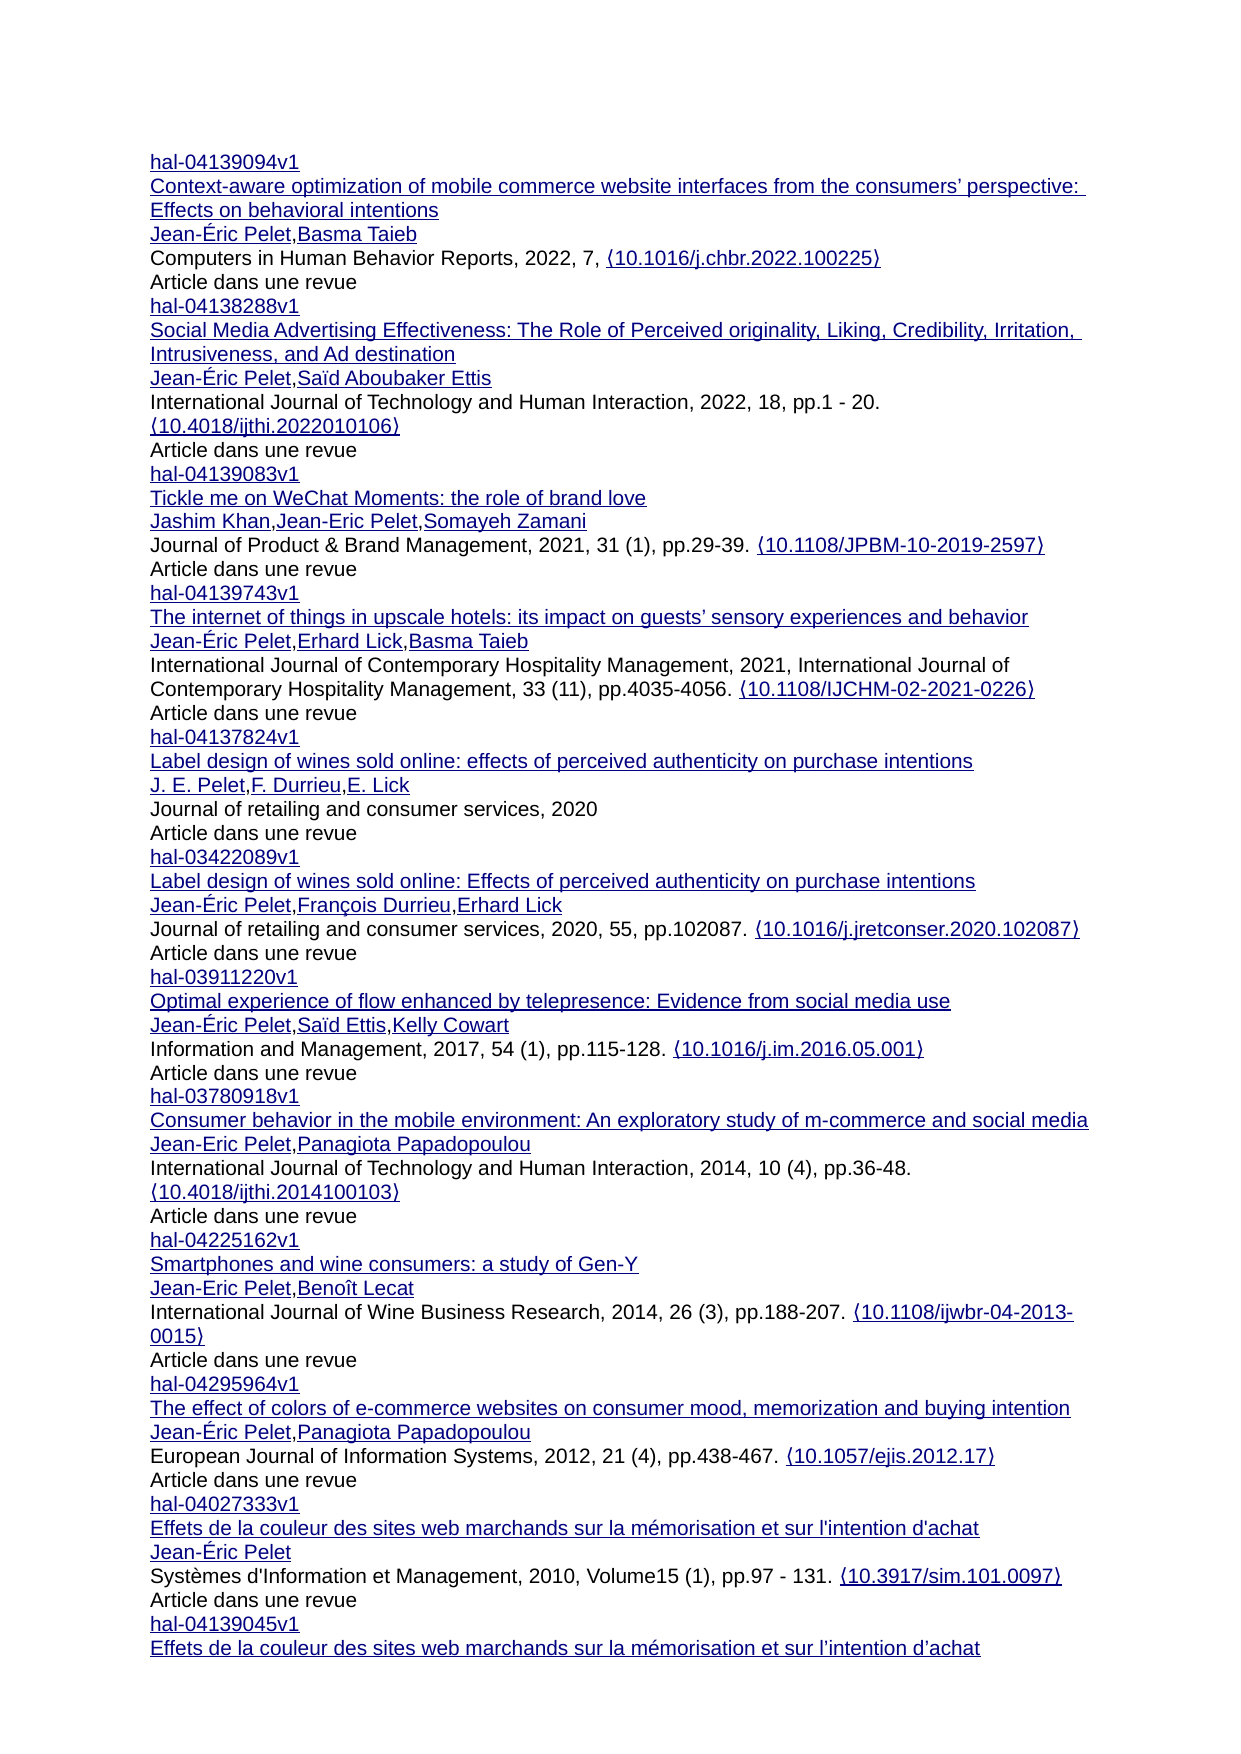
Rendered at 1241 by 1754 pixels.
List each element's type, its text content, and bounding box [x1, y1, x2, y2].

table_cell The effect of colors of e-commerce websites on consumer mood, memorization and buying intention Jean-Éric Pelet,Panagiota Papadopoulou European Journal of Information Systems, 2012, 21 (4), pp.438-467. ⟨10.1057/ejis.2012.17⟩ Article dans une revue hal-04027333v1 [150, 1396, 1090, 1516]
table_cell Effets de la couleur des sites web marchands sur la mémorisation et sur l'intention d'achat Jean-Éric Pelet Systèmes d'Information et Management, 2010, Volume15 (1), pp.97 - 131. ⟨10.3917/sim.101.0097⟩ Article dans une revue hal-04139045v1 [150, 1516, 1090, 1635]
table_cell hal-04139094v1 [150, 150, 1090, 174]
table_cell Tickle me on WeChat Moments: the role of brand love Jashim Khan,Jean-Eric Pelet,Somayeh Zamani Journal of Product & Brand Management, 2021, 31 (1), pp.29-39. ⟨10.1108/JPBM-10-2019-2597⟩ Article dans une revue hal-04139743v1 [150, 485, 1090, 605]
table_cell Smartphones and wine consumers: a study of Gen-Y Jean-Eric Pelet,Benoît Lecat International Journal of Wine Business Research, 2014, 26 (3), pp.188-207. ⟨10.1108/ijwbr-04-2013-0015⟩ Article dans une revue hal-04295964v1 [150, 1252, 1090, 1396]
table_cell Optimal experience of flow enhanced by telepresence: Evidence from social media use Jean-Éric Pelet,Saïd Ettis,Kelly Cowart Information and Management, 2017, 54 (1), pp.115-128. ⟨10.1016/j.im.2016.05.001⟩ Article dans une revue hal-03780918v1 [150, 989, 1090, 1108]
table_cell Social Media Advertising Effectiveness: The Role of Perceived originality, Liking, Credibility, Irritation, Intrusiveness, and Ad destination Jean-Éric Pelet,Saïd Aboubaker Ettis International Journal of Technology and Human Interaction, 2022, 18, pp.1 - 20. ⟨10.4018/ijthi.2022010106⟩ Article dans une revue hal-04139083v1 [150, 318, 1090, 485]
table_cell Label design of wines sold online: effects of perceived authenticity on purchase intentions J. E. Pelet,F. Durrieu,E. Lick Journal of retailing and consumer services, 2020 Article dans une revue hal-03422089v1 [150, 749, 1090, 869]
table_cell Label design of wines sold online: Effects of perceived authenticity on purchase intentions Jean-Éric Pelet,François Durrieu,Erhard Lick Journal of retailing and consumer services, 2020, 55, pp.102087. ⟨10.1016/j.jretconser.2020.102087⟩ Article dans une revue hal-03911220v1 [150, 869, 1090, 988]
table_cell Context-aware optimization of mobile commerce website interfaces from the consumers’ perspective: Effects on behavioral intentions Jean-Éric Pelet,Basma Taieb Computers in Human Behavior Reports, 2022, 7, ⟨10.1016/j.chbr.2022.100225⟩ Article dans une revue hal-04138288v1 [150, 174, 1090, 318]
table_cell Effets de la couleur des sites web marchands sur la mémorisation et sur l’intention d’achat [150, 1635, 1090, 1659]
table_cell The internet of things in upscale hotels: its impact on guests’ sensory experiences and behavior Jean-Éric Pelet,Erhard Lick,Basma Taieb International Journal of Contemporary Hospitality Management, 2021, International Journal of Contemporary Hospitality Management, 33 (11), pp.4035-4056. ⟨10.1108/IJCHM-02-2021-0226⟩ Article dans une revue hal-04137824v1 [150, 605, 1090, 749]
table_cell Consumer behavior in the mobile environment: An exploratory study of m-commerce and social media Jean-Eric Pelet,Panagiota Papadopoulou International Journal of Technology and Human Interaction, 2014, 10 (4), pp.36-48. ⟨10.4018/ijthi.2014100103⟩ Article dans une revue hal-04225162v1 [150, 1108, 1090, 1252]
